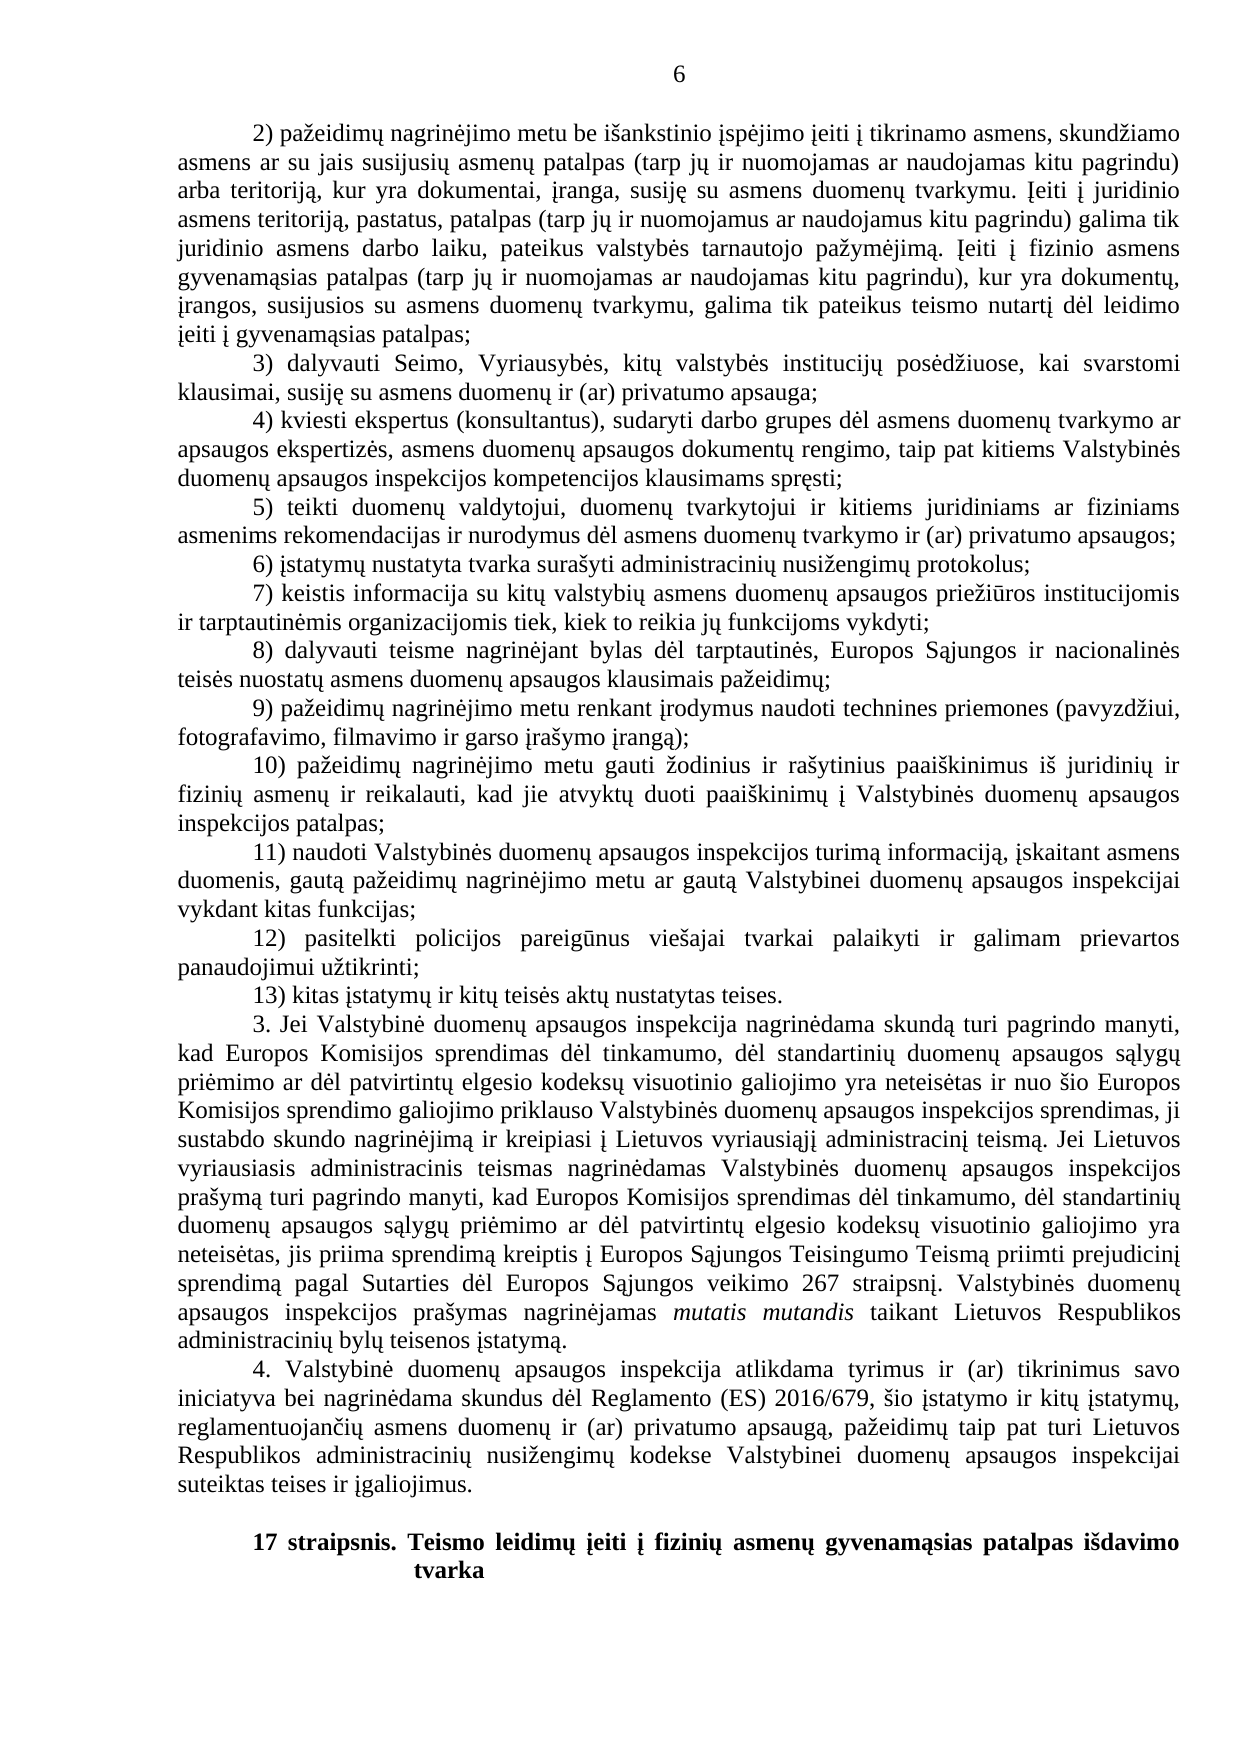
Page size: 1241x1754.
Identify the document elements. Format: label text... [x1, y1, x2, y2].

text 13) kitas įstatymų ir kitų teisės aktų nustatytas teises. [177, 981, 1181, 1009]
text 3) dalyvauti Seimo, Vyriausybės, kitų valstybės institucijų posėdžiuose, kai svarstomi klausimai, susiję su asmens duomenų ir (ar) privatumo apsauga; [177, 348, 1181, 406]
text 8) dalyvauti teisme nagrinėjant bylas dėl tarptautinės, Europos Sąjungos ir nacionalinės teisės nuostatų asmens duomenų apsaugos klausimais pažeidimų; [177, 636, 1181, 693]
text 2) pažeidimų nagrinėjimo metu be išankstinio įspėjimo įeiti į tikrinamo asmens, skundžiamo asmens ar su jais susijusių asmenų patalpas (tarp jų ir nuomojamas ar naudojamas kitu pagrindu) arba teritoriją, kur yra dokumentai, įranga, susiję su asmens duomenų tvarkymu. Įeiti į juridinio asmens teritoriją, pastatus, patalpas (tarp jų ir nuomojamus ar naudojamus kitu pagrindu) galima tik juridinio asmens darbo laiku, pateikus valstybės tarnautojo pažymėjimą. Įeiti į fizinio asmens gyvenamąsias patalpas (tarp jų ir nuomojamas ar naudojamas kitu pagrindu), kur yra dokumentų, įrangos, susijusios su asmens duomenų tvarkymu, galima tik pateikus teismo nutartį dėl leidimo įeiti į gyvenamąsias patalpas; [177, 118, 1181, 348]
text 4) kviesti ekspertus (konsultantus), sudaryti darbo grupes dėl asmens duomenų tvarkymo ar apsaugos ekspertizės, asmens duomenų apsaugos dokumentų rengimo, taip pat kitiems Valstybinės duomenų apsaugos inspekcijos kompetencijos klausimams spręsti; [177, 406, 1181, 492]
text 6) įstatymų nustatyta tvarka surašyti administracinių nusižengimų protokolus; [177, 549, 1181, 578]
text 11) naudoti Valstybinės duomenų apsaugos inspekcijos turimą informaciją, įskaitant asmens duomenis, gautą pažeidimų nagrinėjimo metu ar gautą Valstybinei duomenų apsaugos inspekcijai vykdant kitas funkcijas; [177, 837, 1181, 923]
text 10) pažeidimų nagrinėjimo metu gauti žodinius ir rašytinius paaiškinimus iš juridinių ir fizinių asmenų ir reikalauti, kad jie atvyktų duoti paaiškinimų į Valstybinės duomenų apsaugos inspekcijos patalpas; [177, 751, 1181, 837]
text 12) pasitelkti policijos pareigūnus viešajai tvarkai palaikyti ir galimam prievartos panaudojimui užtikrinti; [177, 923, 1181, 981]
text 7) keistis informacija su kitų valstybių asmens duomenų apsaugos priežiūros institucijomis ir tarptautinėmis organizacijomis tiek, kiek to reikia jų funkcijoms vykdyti; [177, 578, 1181, 636]
text 17 straipsnis. Teismo leidimų įeiti į fizinių asmenų gyvenamąsias patalpas išdavimo tvarka [252, 1527, 1181, 1584]
text 9) pažeidimų nagrinėjimo metu renkant įrodymus naudoti technines priemones (pavyzdžiui, fotografavimo, filmavimo ir garso įrašymo įrangą); [177, 693, 1181, 751]
text 4. Valstybinė duomenų apsaugos inspekcija atlikdama tyrimus ir (ar) tikrinimus savo iniciatyva bei nagrinėdama skundus dėl Reglamento (ES) 2016/679, šio įstatymo ir kitų įstatymų, reglamentuojančių asmens duomenų ir (ar) privatumo apsaugą, pažeidimų taip pat turi Lietuvos Respublikos administracinių nusižengimų kodekse Valstybinei duomenų apsaugos inspekcijai suteiktas teises ir įgaliojimus. [177, 1354, 1181, 1498]
text 3. Jei Valstybinė duomenų apsaugos inspekcija nagrinėdama skundą turi pagrindo manyti, kad Europos Komisijos sprendimas dėl tinkamumo, dėl standartinių duomenų apsaugos sąlygų priėmimo ar dėl patvirtintų elgesio kodeksų visuotinio galiojimo yra neteisėtas ir nuo šio Europos Komisijos sprendimo galiojimo priklauso Valstybinės duomenų apsaugos inspekcijos sprendimas, ji sustabdo skundo nagrinėjimą ir kreipiasi į Lietuvos vyriausiąjį administracinį teismą. Jei Lietuvos vyriausiasis administracinis teismas nagrinėdamas Valstybinės duomenų apsaugos inspekcijos prašymą turi pagrindo manyti, kad Europos Komisijos sprendimas dėl tinkamumo, dėl standartinių duomenų apsaugos sąlygų priėmimo ar dėl patvirtintų elgesio kodeksų visuotinio galiojimo yra neteisėtas, jis priima sprendimą kreiptis į Europos Sąjungos Teisingumo Teismą priimti prejudicinį sprendimą pagal Sutarties dėl Europos Sąjungos veikimo 267 straipsnį. Valstybinės duomenų apsaugos inspekcijos prašymas nagrinėjamas mutatis mutandis taikant Lietuvos Respublikos administracinių bylų teisenos įstatymą. [177, 1009, 1181, 1354]
text 5) teikti duomenų valdytojui, duomenų tvarkytojui ir kitiems juridiniams ar fiziniams asmenims rekomendacijas ir nurodymus dėl asmens duomenų tvarkymo ir (ar) privatumo apsaugos; [177, 492, 1181, 549]
